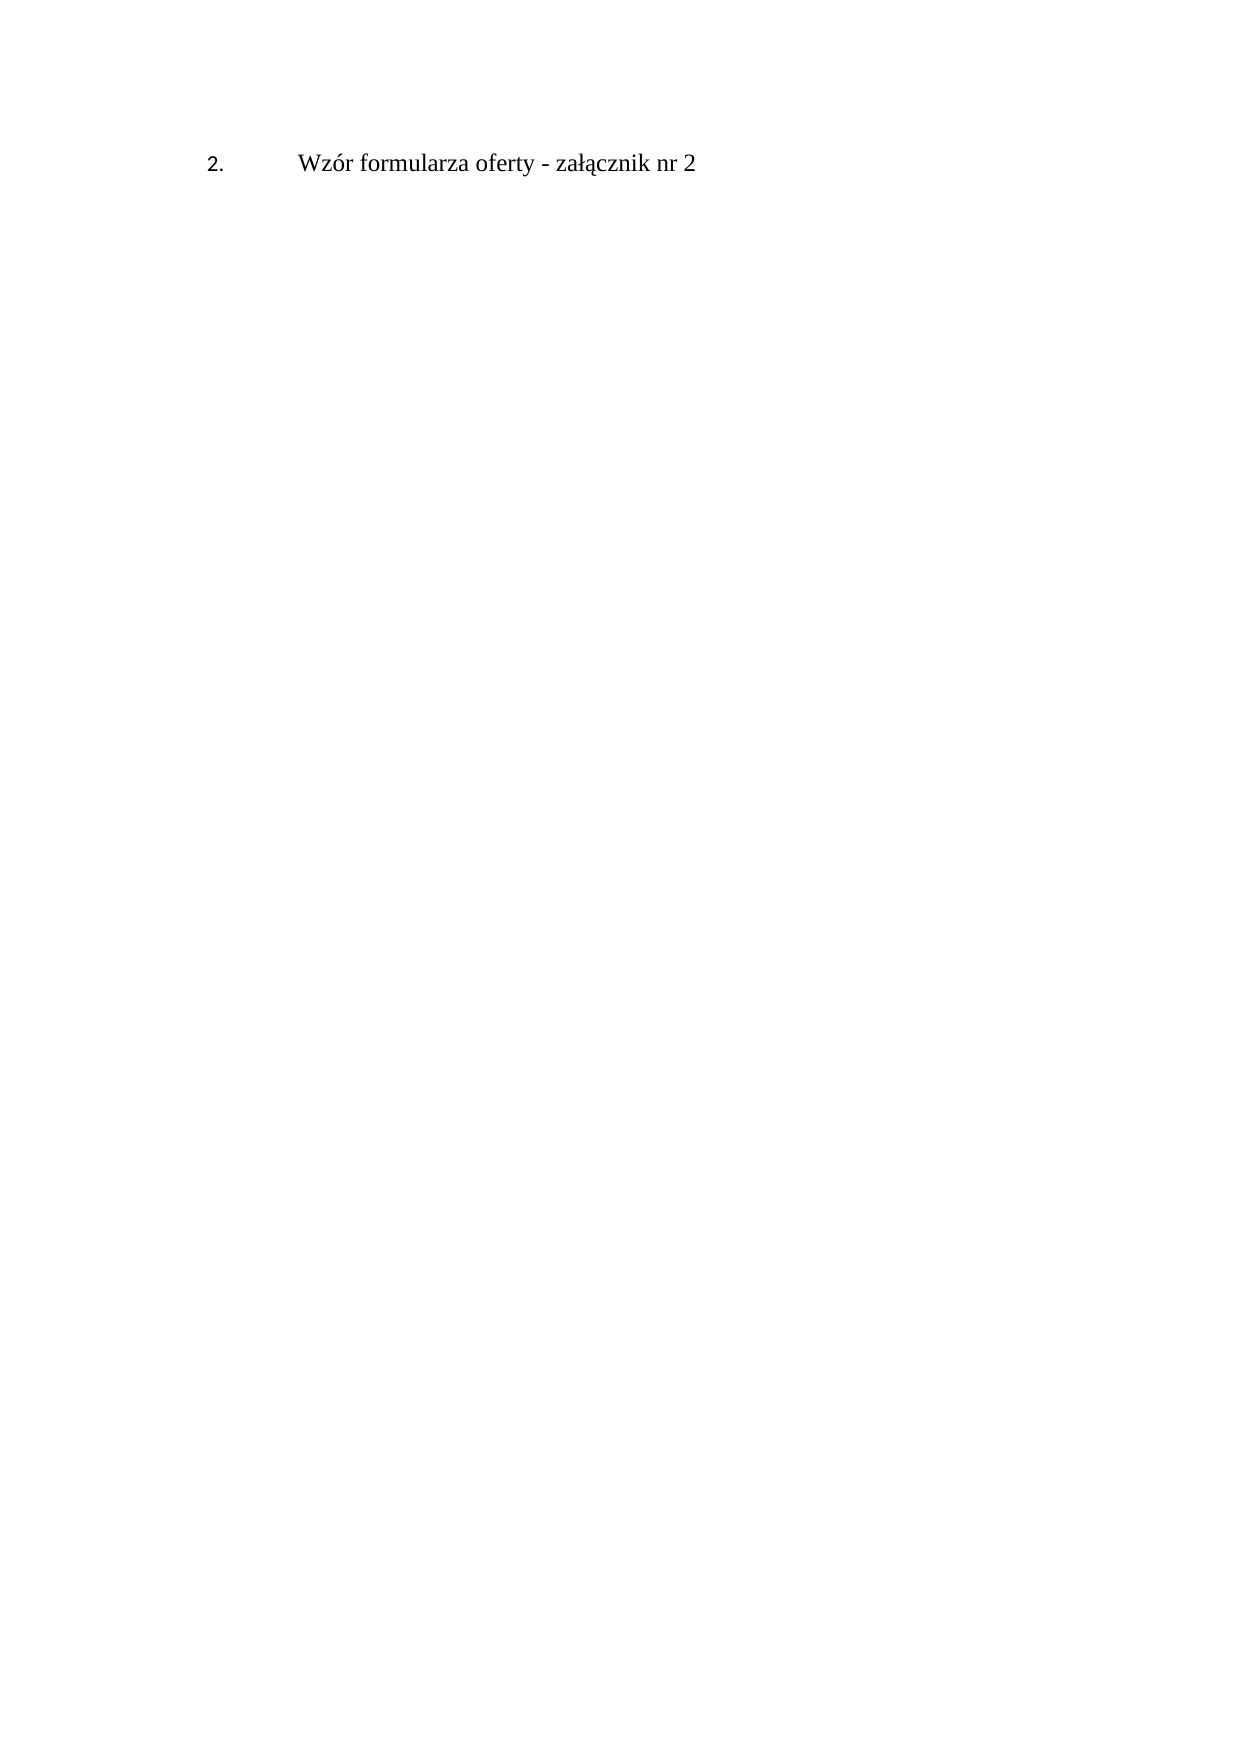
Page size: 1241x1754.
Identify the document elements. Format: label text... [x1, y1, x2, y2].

list Wzór formularza oferty - załącznik nr 2 [207, 148, 1093, 177]
